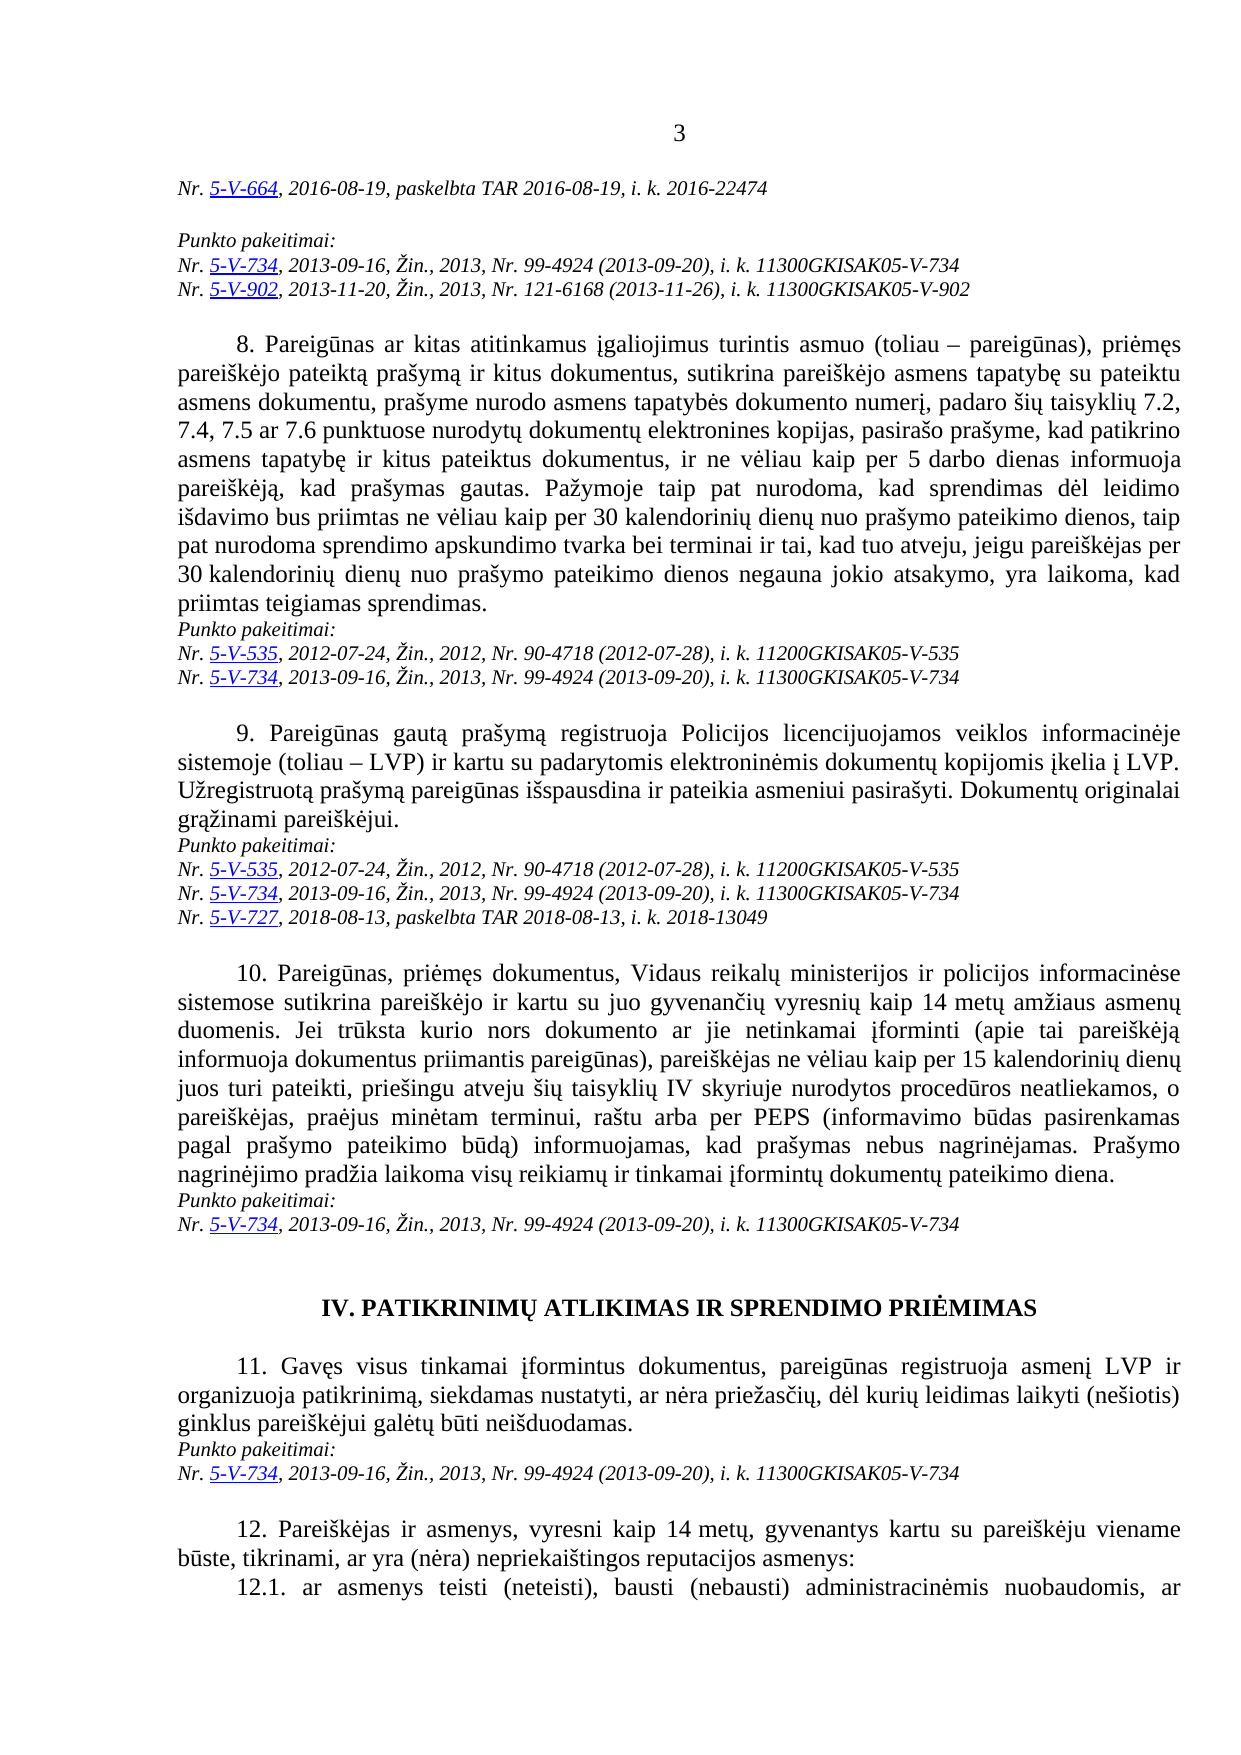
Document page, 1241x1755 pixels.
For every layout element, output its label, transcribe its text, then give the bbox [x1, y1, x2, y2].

text IV. PATIKRINIMŲ ATLIKIMAS IR SPRENDIMO PRIĖMIMAS [177, 1293, 1181, 1322]
text 12.1. ar asmenys teisti (neteisti), bausti (nebausti) administracinėmis nuobaudomis, ar [177, 1572, 1181, 1600]
text 12. Pareiškėjas ir asmenys, vyresni kaip 14 metų, gyvenantys kartu su pareiškėju viename būste, tikrinami, ar yra (nėra) nepriekaištingos reputacijos asmenys: [177, 1514, 1181, 1572]
text Nr. 5-V-902, 2013-11-20, Žin., 2013, Nr. 121-6168 (2013-11-26), i. k. 11300GKISAK05-V-902 [177, 277, 1181, 301]
text Nr. 5-V-664, 2016-08-19, paskelbta TAR 2016-08-19, i. k. 2016-22474 [177, 176, 1181, 200]
text Nr. 5-V-734, 2013-09-16, Žin., 2013, Nr. 99-4924 (2013-09-20), i. k. 11300GKISAK05-V-734 [177, 881, 1181, 905]
text Punkto pakeitimai: [177, 833, 1181, 857]
text Nr. 5-V-734, 2013-09-16, Žin., 2013, Nr. 99-4924 (2013-09-20), i. k. 11300GKISAK05-V-734 [177, 1461, 1181, 1485]
text 10. Pareigūnas, priėmęs dokumentus, Vidaus reikalų ministerijos ir policijos informacinėse sistemose sutikrina pareiškėjo ir kartu su juo gyvenančių vyresnių kaip 14 metų amžiaus asmenų duomenis. Jei trūksta kurio nors dokumento ar jie netinkamai įforminti (apie tai pareiškėją informuoja dokumentus priimantis pareigūnas), pareiškėjas ne vėliau kaip per 15 kalendorinių dienų juos turi pateikti, priešingu atveju šių taisyklių IV skyriuje nurodytos procedūros neatliekamos, o pareiškėjas, praėjus minėtam terminui, raštu arba per PEPS (informavimo būdas pasirenkamas pagal prašymo pateikimo būdą) informuojamas, kad prašymas nebus nagrinėjamas. Prašymo nagrinėjimo pradžia laikoma visų reikiamų ir tinkamai įformintų dokumentų pateikimo diena. [177, 958, 1181, 1188]
text 9. Pareigūnas gautą prašymą registruoja Policijos licencijuojamos veiklos informacinėje sistemoje (toliau – LVP) ir kartu su padarytomis elektroninėmis dokumentų kopijomis įkelia į LVP. Užregistruotą prašymą pareigūnas išspausdina ir pateikia asmeniui pasirašyti. Dokumentų originalai grąžinami pareiškėjui. [177, 718, 1181, 833]
text Nr. 5-V-535, 2012-07-24, Žin., 2012, Nr. 90-4718 (2012-07-28), i. k. 11200GKISAK05-V-535 [177, 641, 1181, 665]
text 8. Pareigūnas ar kitas atitinkamus įgaliojimus turintis asmuo (toliau – pareigūnas), priėmęs pareiškėjo pateiktą prašymą ir kitus dokumentus, sutikrina pareiškėjo asmens tapatybę su pateiktu asmens dokumentu, prašyme nurodo asmens tapatybės dokumento numerį, padaro šių taisyklių 7.2, 7.4, 7.5 ar 7.6 punktuose nurodytų dokumentų elektronines kopijas, pasirašo prašyme, kad patikrino asmens tapatybę ir kitus pateiktus dokumentus, ir ne vėliau kaip per 5 darbo dienas informuoja pareiškėją, kad prašymas gautas. Pažymoje taip pat nurodoma, kad sprendimas dėl leidimo išdavimo bus priimtas ne vėliau kaip per 30 kalendorinių dienų nuo prašymo pateikimo dienos, taip pat nurodoma sprendimo apskundimo tvarka bei terminai ir tai, kad tuo atveju, jeigu pareiškėjas per 30 kalendorinių dienų nuo prašymo pateikimo dienos negauna jokio atsakymo, yra laikoma, kad priimtas teigiamas sprendimas. [177, 329, 1181, 617]
text Nr. 5-V-734, 2013-09-16, Žin., 2013, Nr. 99-4924 (2013-09-20), i. k. 11300GKISAK05-V-734 [177, 665, 1181, 689]
text Punkto pakeitimai: [177, 1437, 1181, 1461]
text 11. Gavęs visus tinkamai įformintus dokumentus, pareigūnas registruoja asmenį LVP ir organizuoja patikrinimą, siekdamas nustatyti, ar nėra priežasčių, dėl kurių leidimas laikyti (nešiotis) ginklus pareiškėjui galėtų būti neišduodamas. [177, 1351, 1181, 1437]
text Nr. 5-V-535, 2012-07-24, Žin., 2012, Nr. 90-4718 (2012-07-28), i. k. 11200GKISAK05-V-535 [177, 857, 1181, 881]
text Punkto pakeitimai: [177, 1188, 1181, 1212]
text Nr. 5-V-734, 2013-09-16, Žin., 2013, Nr. 99-4924 (2013-09-20), i. k. 11300GKISAK05-V-734 [177, 1212, 1181, 1236]
text Punkto pakeitimai: [177, 617, 1181, 641]
text Nr. 5-V-734, 2013-09-16, Žin., 2013, Nr. 99-4924 (2013-09-20), i. k. 11300GKISAK05-V-734 [177, 252, 1181, 277]
text Nr. 5-V-727, 2018-08-13, paskelbta TAR 2018-08-13, i. k. 2018-13049 [177, 905, 1181, 929]
text Punkto pakeitimai: [177, 228, 1181, 252]
